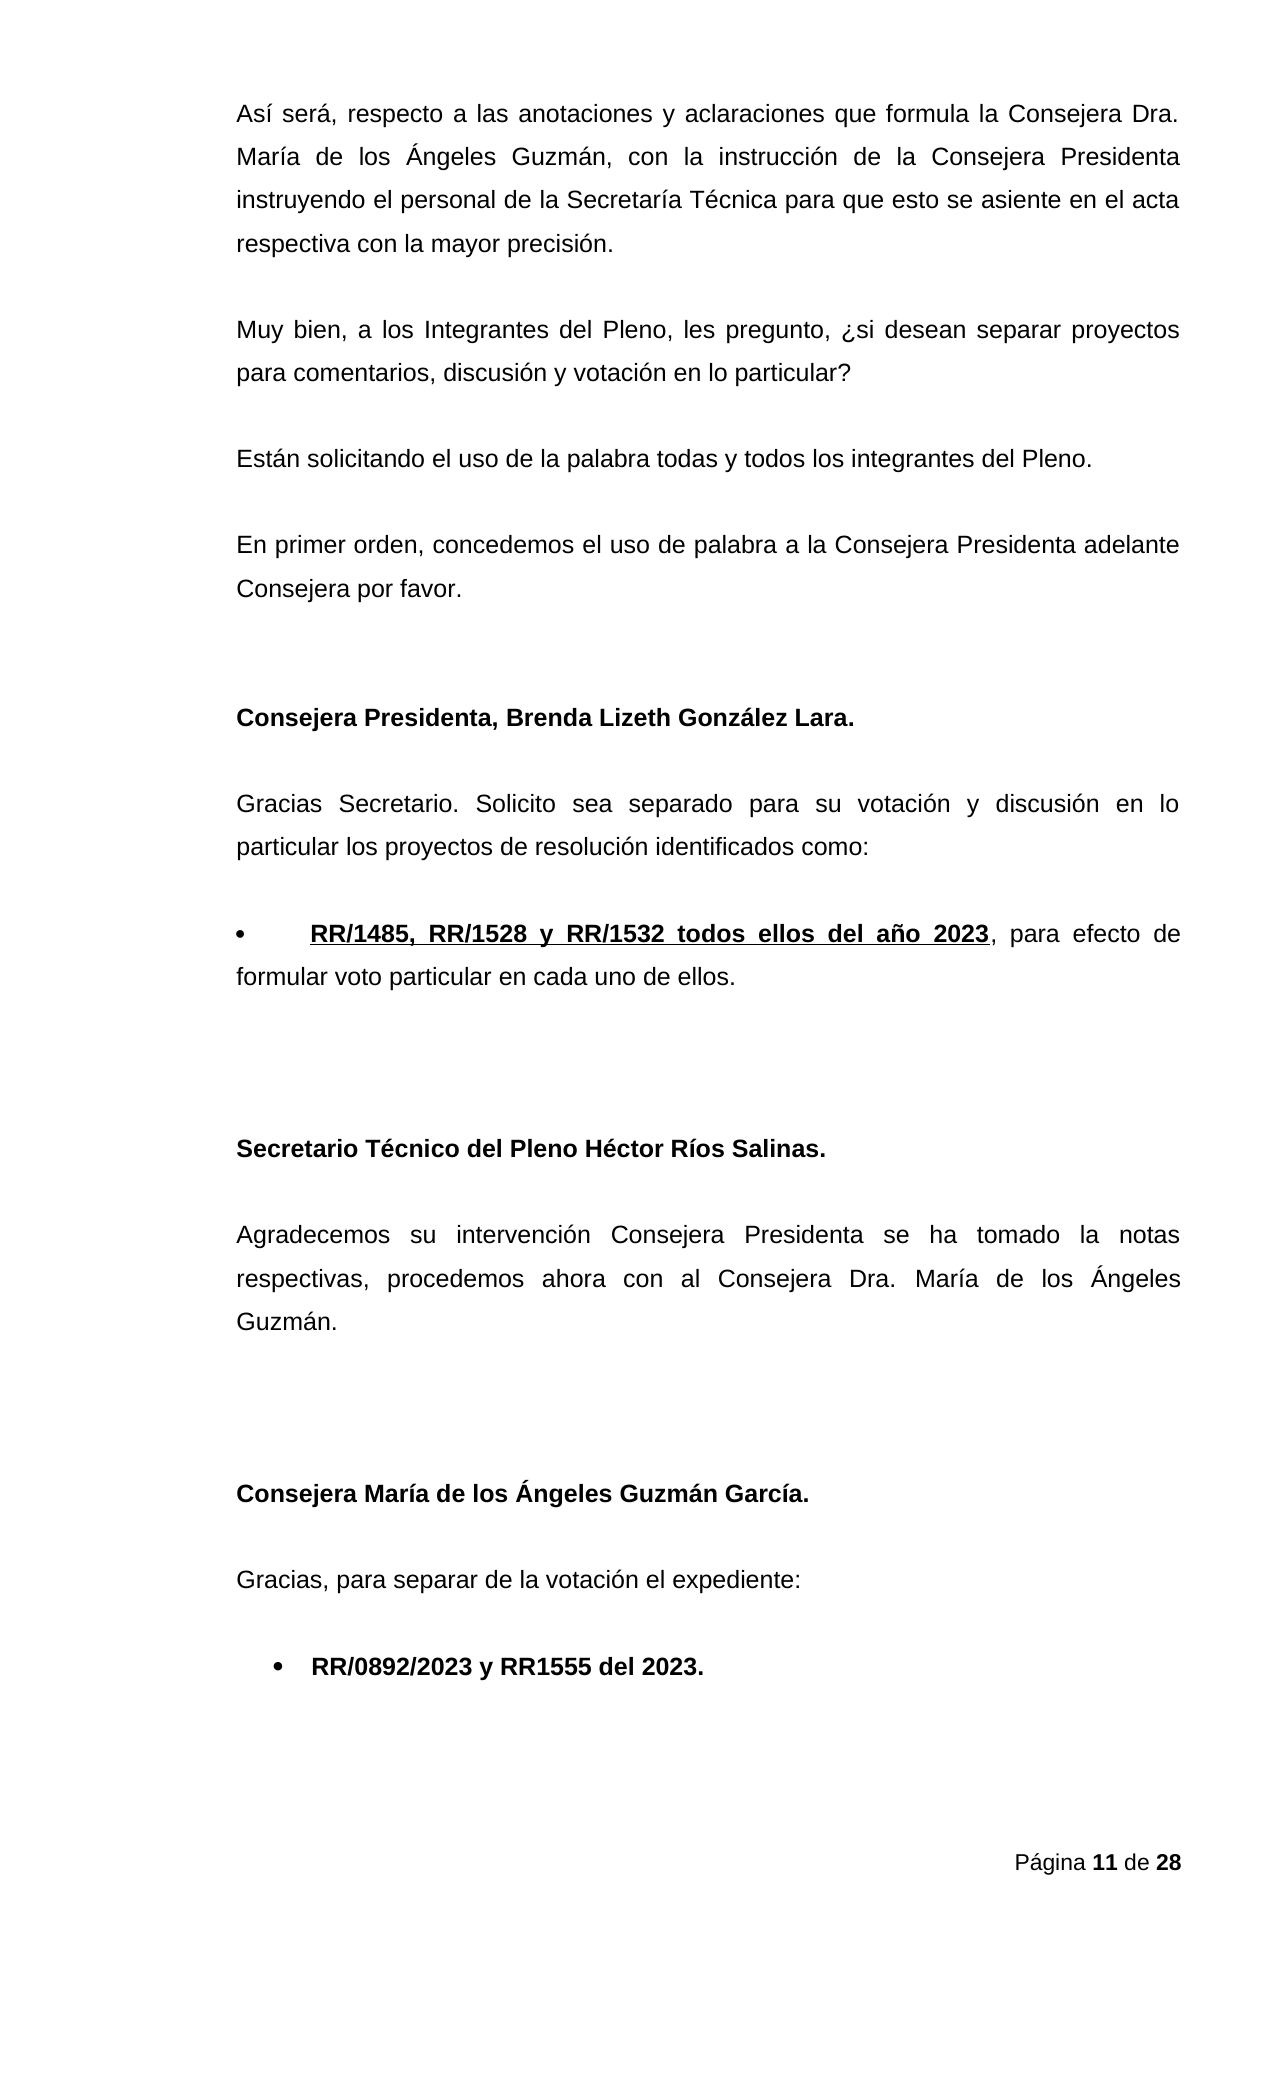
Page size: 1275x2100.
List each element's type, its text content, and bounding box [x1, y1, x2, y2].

text Secretario Técnico del Pleno Héctor Ríos Salinas. [236, 1134, 1181, 1163]
text Consejera Presidenta, Brenda Lizeth González Lara. [236, 703, 1181, 732]
text Gracias, para separar de la votación el expediente: [236, 1566, 1181, 1594]
text Así será, respecto a las anotaciones y aclaraciones que formula la Consejera Dra. María de los Ángeles Guzmán, con la instrucción de la Consejera Presidenta instruyendo el personal de la Secretaría Técnica para que esto se asiente en el acta respectiva con la mayor precisión. [236, 99, 1181, 257]
text Agradecemos su intervención Consejera Presidenta se ha tomado la notas respectivas, procedemos ahora con al Consejera Dra. María de los Ángeles Guzmán. [236, 1221, 1181, 1336]
list RR/0892/2023 y RR1555 del 2023. [274, 1652, 1181, 1681]
text Consejera María de los Ángeles Guzmán García. [236, 1479, 1181, 1508]
text En primer orden, concedemos el uso de palabra a la Consejera Presidenta adelante Consejera por favor. [236, 531, 1181, 602]
text Muy bien, a los Integrantes del Pleno, les pregunto, ¿si desean separar proyectos para comentarios, discusión y votación en lo particular? [236, 315, 1181, 387]
text Están solicitando el uso de la palabra todas y todos los integrantes del Pleno. [236, 444, 1181, 473]
text Gracias Secretario. Solicito sea separado para su votación y discusión en lo particular los proyectos de resolución identificados como: [236, 789, 1181, 861]
list RR/1485, RR/1528 y RR/1532 todos ellos del año 2023, para efecto de formular voto particular en cada uno de ellos. [236, 919, 1181, 991]
